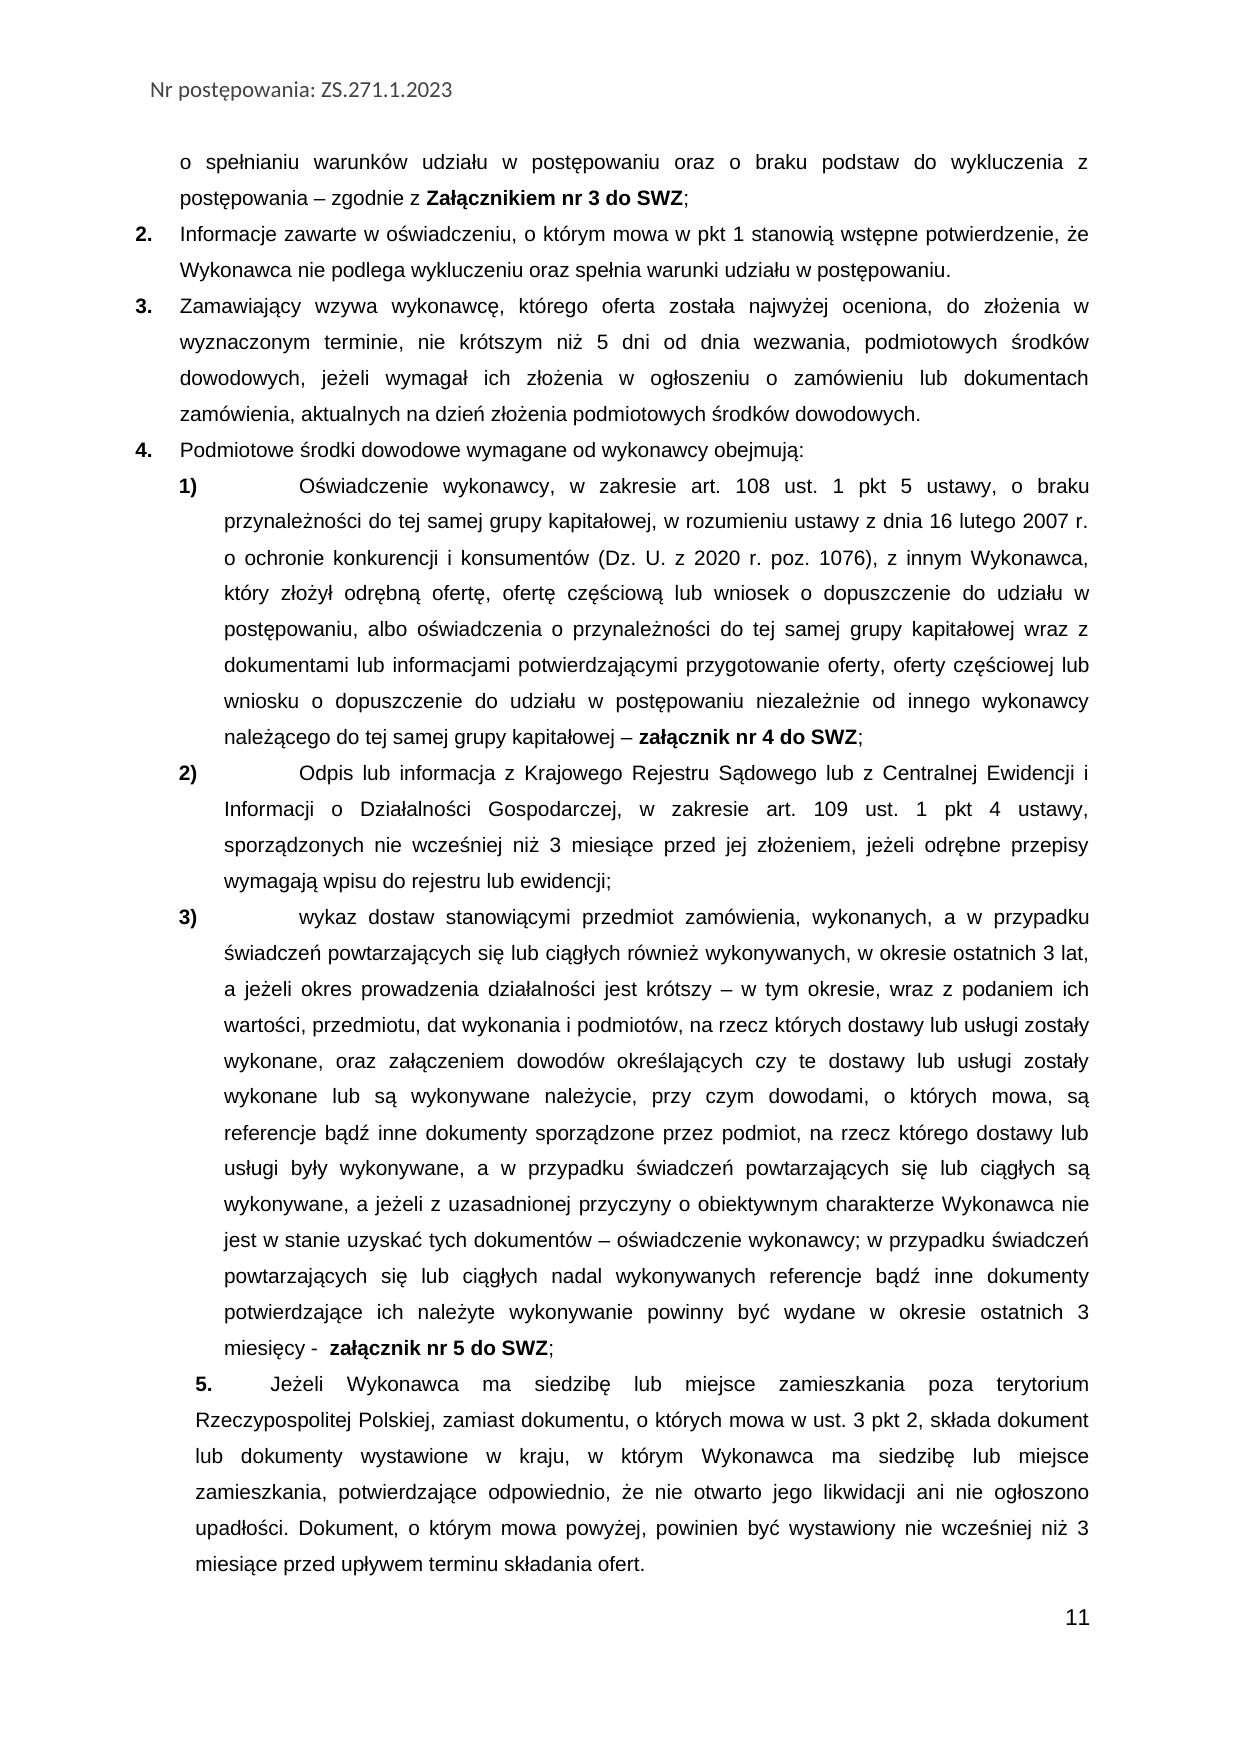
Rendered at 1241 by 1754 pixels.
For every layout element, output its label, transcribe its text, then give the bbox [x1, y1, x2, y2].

list o spełnianiu warunków udziału w postępowaniu oraz o braku podstaw do wykluczenia z postępowania – zgodnie z Załącznikiem nr 3 do SWZ; [135, 150, 1090, 210]
list wykaz dostaw stanowiącymi przedmiot zamówienia, wykonanych, a w przypadku świadczeń powtarzających się lub ciągłych również wykonywanych, w okresie ostatnich 3 lat, a jeżeli okres prowadzenia działalności jest krótszy – w tym okresie, wraz z podaniem ich wartości, przedmiotu, dat wykonania i podmiotów, na rzecz których dostawy lub usługi zostały wykonane, oraz załączeniem dowodów określających czy te dostawy lub usługi zostały wykonane lub są wykonywane należycie, przy czym dowodami, o których mowa, są referencje bądź inne dokumenty sporządzone przez podmiot, na rzecz którego dostawy lub usługi były wykonywane, a w przypadku świadczeń powtarzających się lub ciągłych są wykonywane, a jeżeli z uzasadnionej przyczyny o obiektywnym charakterze Wykonawca nie jest w stanie uzyskać tych dokumentów – oświadczenie wykonawcy; w przypadku świadczeń powtarzających się lub ciągłych nadal wykonywanych referencje bądź inne dokumenty potwierdzające ich należyte wykonywanie powinny być wydane w okresie ostatnich 3 miesięcy - załącznik nr 5 do SWZ; [179, 905, 1090, 1360]
list Odpis lub informacja z Krajowego Rejestru Sądowego lub z Centralnej Ewidencji i Informacji o Działalności Gospodarczej, w zakresie art. 109 ust. 1 pkt 4 ustawy, sporządzonych nie wcześniej niż 3 miesiące przed jej złożeniem, jeżeli odrębne przepisy wymagają wpisu do rejestru lub ewidencji; [179, 761, 1090, 893]
list Zamawiający wzywa wykonawcę, którego oferta została najwyżej oceniona, do złożenia w wyznaczonym terminie, nie krótszym niż 5 dni od dnia wezwania, podmiotowych środków dowodowych, jeżeli wymagał ich złożenia w ogłoszeniu o zamówieniu lub dokumentach zamówienia, aktualnych na dzień złożenia podmiotowych środków dowodowych. [135, 294, 1090, 426]
list Jeżeli Wykonawca ma siedzibę lub miejsce zamieszkania poza terytorium Rzeczypospolitej Polskiej, zamiast dokumentu, o których mowa w ust. 3 pkt 2, składa dokument lub dokumenty wystawione w kraju, w którym Wykonawca ma siedzibę lub miejsce zamieszkania, potwierdzające odpowiednio, że nie otwarto jego likwidacji ani nie ogłoszono upadłości. Dokument, o którym mowa powyżej, powinien być wystawiony nie wcześniej niż 3 miesiące przed upływem terminu składania ofert. [195, 1372, 1090, 1576]
list Informacje zawarte w oświadczeniu, o którym mowa w pkt 1 stanowią wstępne potwierdzenie, że Wykonawca nie podlega wykluczeniu oraz spełnia warunki udziału w postępowaniu. [135, 222, 1090, 282]
list Podmiotowe środki dowodowe wymagane od wykonawcy obejmują: [135, 437, 1090, 461]
list Oświadczenie wykonawcy, w zakresie art. 108 ust. 1 pkt 5 ustawy, o braku przynależności do tej samej grupy kapitałowej, w rozumieniu ustawy z dnia 16 lutego 2007 r. o ochronie konkurencji i konsumentów (Dz. U. z 2020 r. poz. 1076), z innym Wykonawca, który złożył odrębną ofertę, ofertę częściową lub wniosek o dopuszczenie do udziału w postępowaniu, albo oświadczenia o przynależności do tej samej grupy kapitałowej wraz z dokumentami lub informacjami potwierdzającymi przygotowanie oferty, oferty częściowej lub wniosku o dopuszczenie do udziału w postępowaniu niezależnie od innego wykonawcy należącego do tej samej grupy kapitałowej – załącznik nr 4 do SWZ; [179, 473, 1090, 749]
